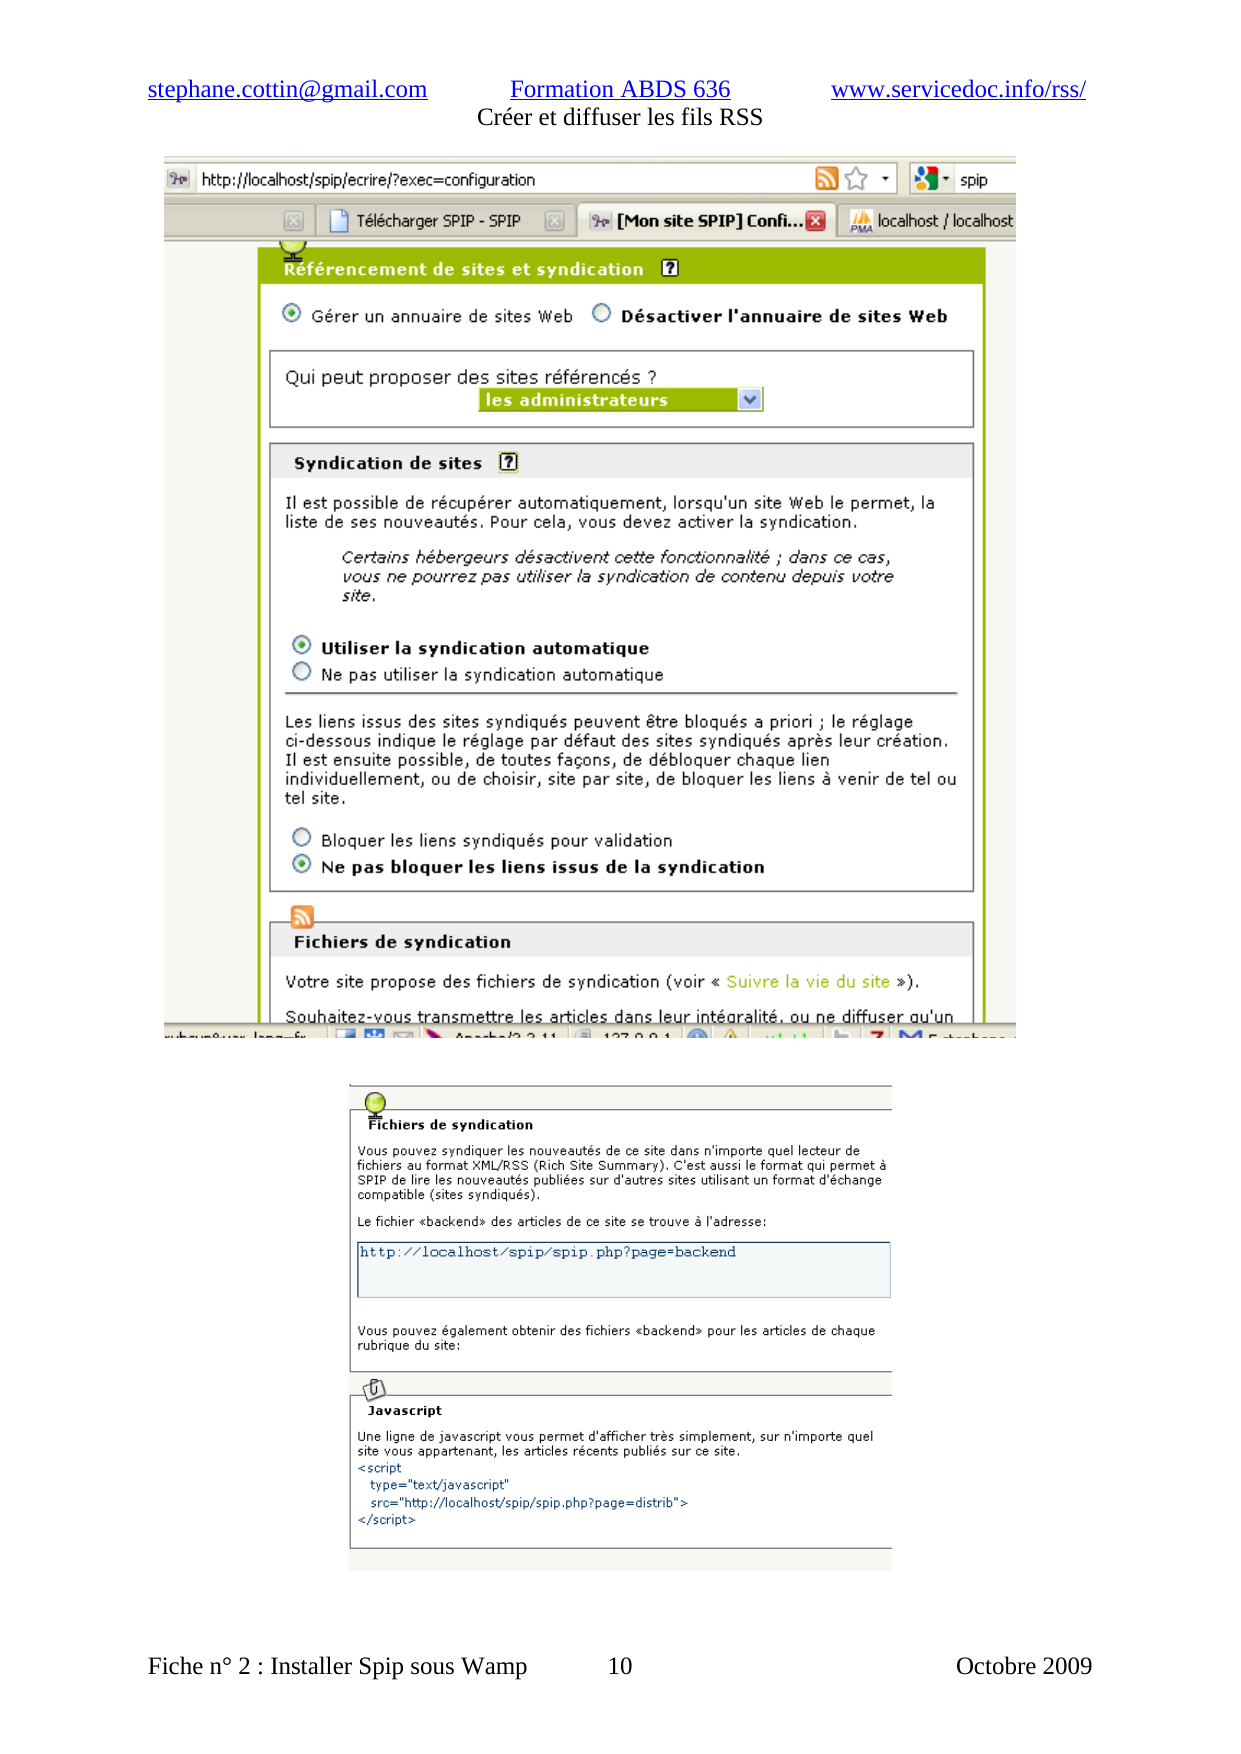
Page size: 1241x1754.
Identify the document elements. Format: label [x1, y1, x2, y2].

picture [164, 156, 1016, 1038]
picture [348, 1084, 892, 1571]
